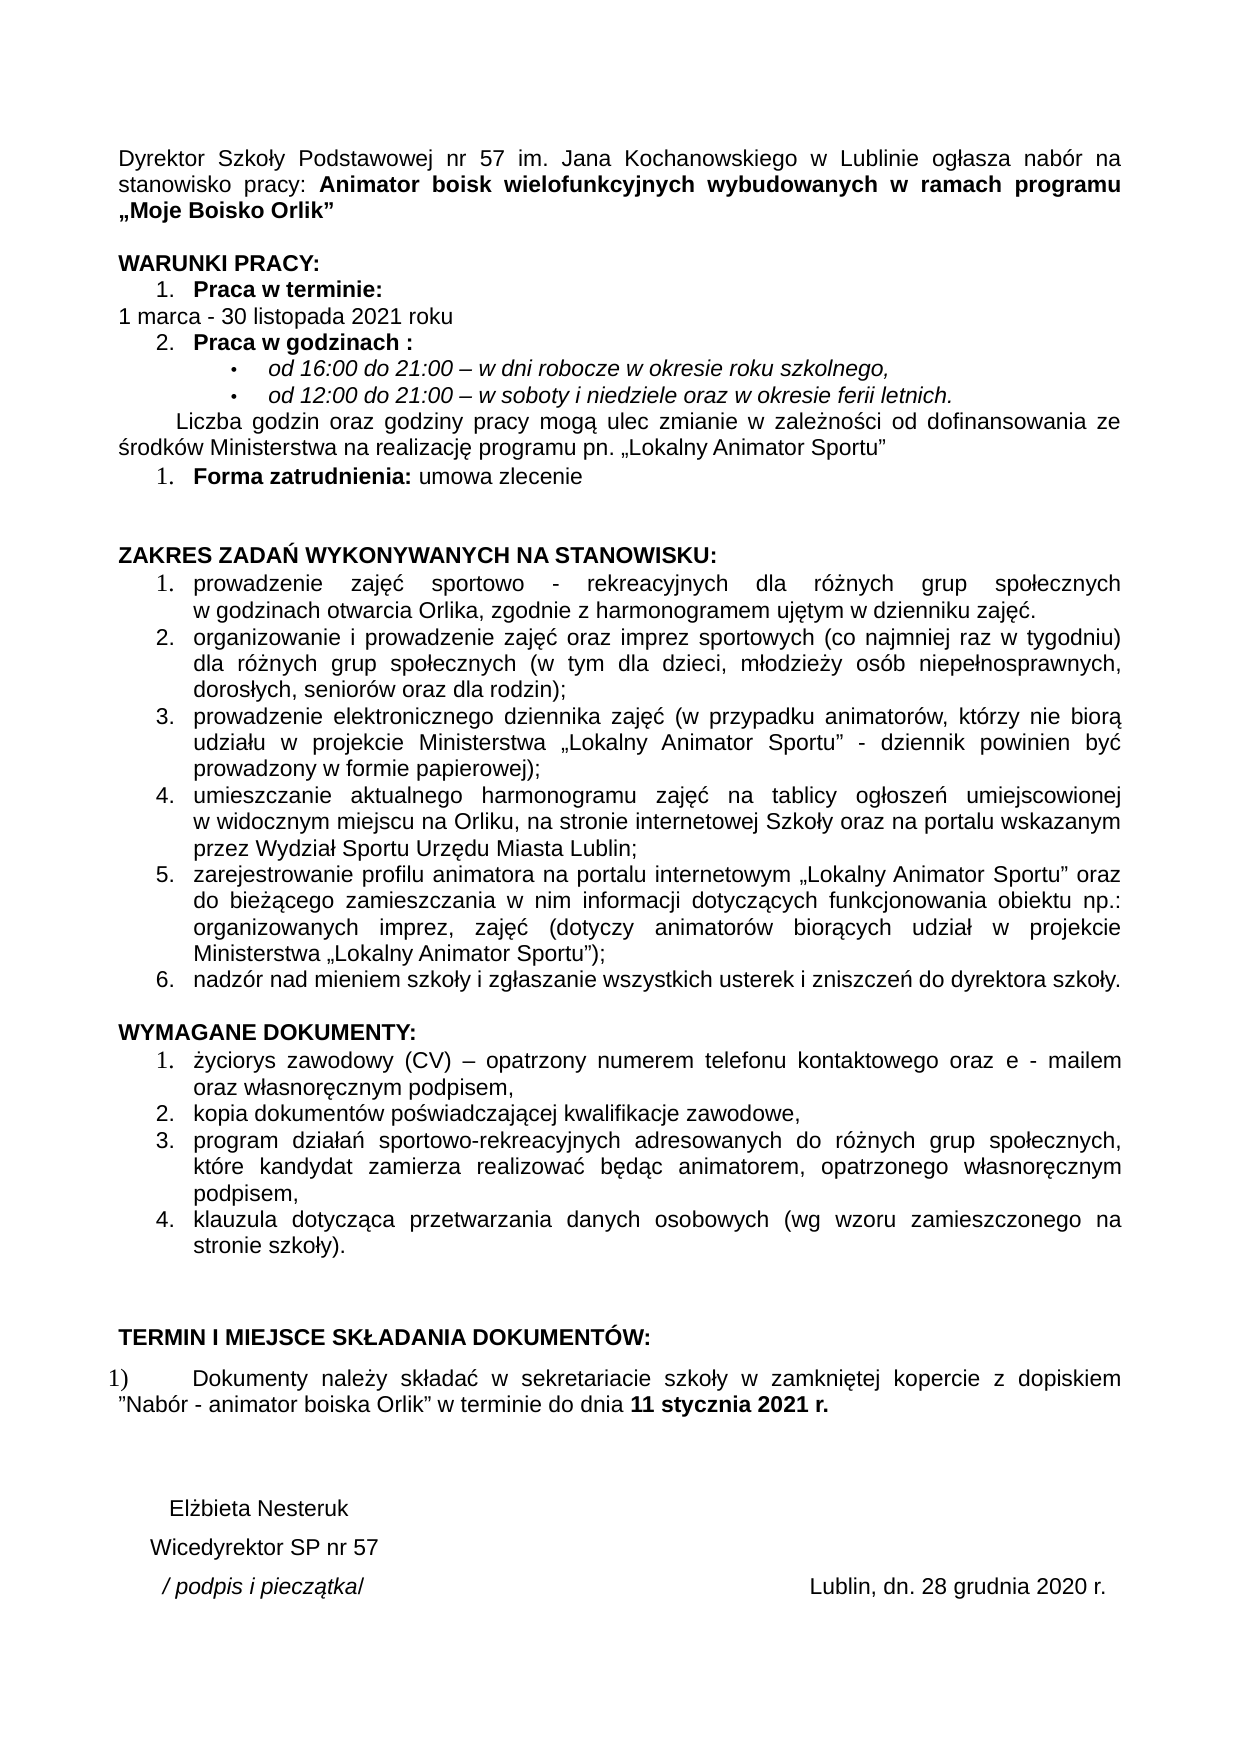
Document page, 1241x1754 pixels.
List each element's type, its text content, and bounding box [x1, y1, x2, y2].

list życiorys zawodowy (CV) – opatrzony numerem telefonu kontaktowego oraz e - mailem oraz własnoręcznym podpisem, [156, 1045, 1122, 1100]
list Forma zatrudnienia: umowa zlecenie [156, 461, 1122, 489]
text Wicedyrektor SP nr 57 [118, 1534, 1122, 1561]
list Praca w godzinach : [156, 329, 1122, 355]
text WYMAGANE DOKUMENTY: [118, 1019, 1122, 1045]
text Dyrektor Szkoły Podstawowej nr 57 im. Jana Kochanowskiego w Lublinie ogłasza nabór na stanowisko pracy: Animator boisk wielofunkcyjnych wybudowanych w ramach programu „Moje Boisko Orlik” [118, 144, 1122, 223]
list program działań sportowo-rekreacyjnych adresowanych do różnych grup społecznych, które kandydat zamierza realizować będąc animatorem, opatrzonego własnoręcznym podpisem, [156, 1127, 1122, 1206]
list klauzula dotycząca przetwarzania danych osobowych (wg wzoru zamieszczonego na stronie szkoły). [156, 1206, 1122, 1258]
list prowadzenie elektronicznego dziennika zajęć (w przypadku animatorów, którzy nie biorą udziału w projekcie Ministerstwa „Lokalny Animator Sportu” - dziennik powinien być prowadzony w formie papierowej); [156, 703, 1122, 782]
text Elżbieta Nesteruk [118, 1495, 1122, 1522]
list organizowanie i prowadzenie zajęć oraz imprez sportowych (co najmniej raz w tygodniu) dla różnych grup społecznych (w tym dla dzieci, młodzieży osób niepełnosprawnych, dorosłych, seniorów oraz dla rodzin); [156, 624, 1122, 703]
text TERMIN I MIEJSCE SKŁADANIA DOKUMENTÓW: [118, 1324, 1122, 1350]
text 1 marca - 30 listopada 2021 roku [118, 303, 1122, 329]
text / podpis i pieczątka/ Lublin, dn. 28 grudnia 2020 r. [118, 1573, 1122, 1599]
list Praca w terminie: [156, 276, 1122, 303]
list prowadzenie zajęć sportowo - rekreacyjnych dla różnych grup społecznych w godzinach otwarcia Orlika, zgodnie z harmonogramem ujętym w dzienniku zajęć. [156, 568, 1122, 624]
list umieszczanie aktualnego harmonogramu zajęć na tablicy ogłoszeń umiejscowionej w widocznym miejscu na Orliku, na stronie internetowej Szkoły oraz na portalu wskazanym przez Wydział Sportu Urzędu Miasta Lublin; [156, 782, 1122, 861]
list kopia dokumentów poświadczającej kwalifikacje zawodowe, [156, 1100, 1122, 1127]
list zarejestrowanie profilu animatora na portalu internetowym „Lokalny Animator Sportu” oraz do bieżącego zamieszczania w nim informacji dotyczących funkcjonowania obiektu np.: organizowanych imprez, zajęć (dotyczy animatorów biorących udział w projekcie Ministerstwa „Lokalny Animator Sportu”); [156, 861, 1122, 966]
list od 12:00 do 21:00 – w soboty i niedziele oraz w okresie ferii letnich. [231, 382, 1122, 408]
list Dokumenty należy składać w sekretariacie szkoły w zamkniętej kopercie z dopiskiem ”Nabór - animator boiska Orlik” w terminie do dnia 11 stycznia 2021 r. [118, 1363, 1122, 1418]
text WARUNKI PRACY: [118, 250, 1122, 276]
text ZAKRES ZADAŃ WYKONYWANYCH NA STANOWISKU: [118, 542, 1122, 568]
list nadzór nad mieniem szkoły i zgłaszanie wszystkich usterek i zniszczeń do dyrektora szkoły. [156, 966, 1122, 993]
text Liczba godzin oraz godziny pracy mogą ulec zmianie w zależności od dofinansowania ze środków Ministerstwa na realizację programu pn. „Lokalny Animator Sportu” [118, 408, 1122, 461]
list od 16:00 do 21:00 – w dni robocze w okresie roku szkolnego, [231, 355, 1122, 382]
